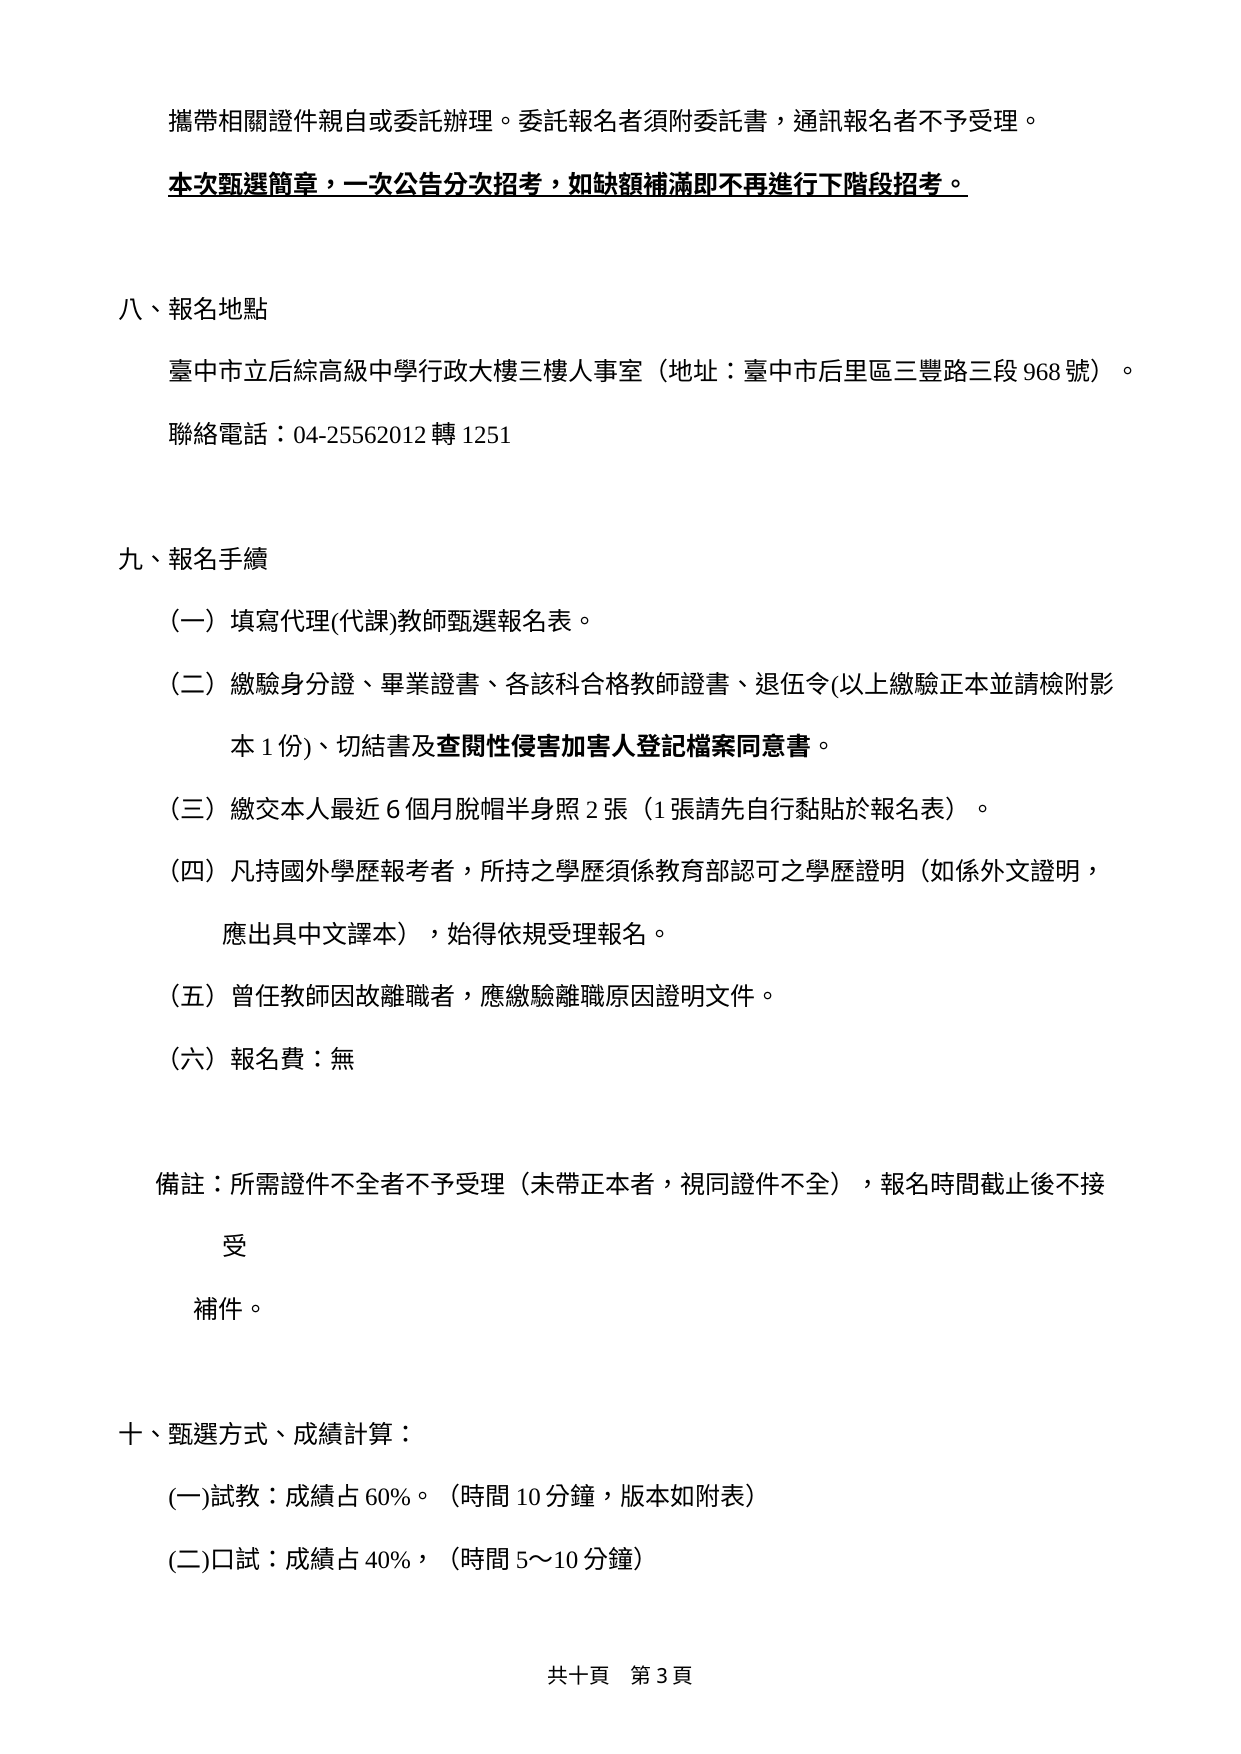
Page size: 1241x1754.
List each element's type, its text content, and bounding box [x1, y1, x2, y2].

text (一)試教：成績占60%。（時間10分鐘，版本如附表） [168, 1453, 1122, 1516]
text （四）凡持國外學歷報考者，所持之學歷須係教育部認可之學歷證明（如係外文證明，應出具中文譯本），始得依規受理報名。 [156, 828, 1122, 953]
text 備註：所需證件不全者不予受理（未帶正本者，視同證件不全），報名時間截止後不接受 [156, 1141, 1122, 1266]
text （一）填寫代理(代課)教師甄選報名表。 [118, 578, 1122, 641]
text 八、報名地點 [118, 266, 1122, 328]
text 九、報名手續 [118, 516, 1122, 578]
text 臺中市立后綜高級中學行政大樓三樓人事室（地址：臺中市后里區三豐路三段968號）。 [118, 328, 1122, 391]
text （五）曾任教師因故離職者，應繳驗離職原因證明文件。 [156, 953, 1122, 1016]
text 十、甄選方式、成績計算： [118, 1391, 1122, 1453]
text （三）繳交本人最近6個月脫帽半身照2張（1張請先自行黏貼於報名表）。 [156, 766, 1122, 828]
text 攜帶相關證件親自或委託辦理。委託報名者須附委託書，通訊報名者不予受理。 [118, 78, 1122, 141]
text 補件。 [156, 1266, 1122, 1328]
text 聯絡電話：04-25562012轉1251 [168, 391, 1122, 453]
text （六）報名費：無 [156, 1016, 1122, 1078]
text 本次甄選簡章，一次公告分次招考，如缺額補滿即不再進行下階段招考。 [118, 141, 1122, 203]
text (二)口試：成績占40%，（時間5～10分鐘） [168, 1516, 1122, 1578]
text （二）繳驗身分證、畢業證書、各該科合格教師證書、退伍令(以上繳驗正本並請檢附影本1份)、切結書及查閱性侵害加害人登記檔案同意書。 [156, 641, 1122, 766]
